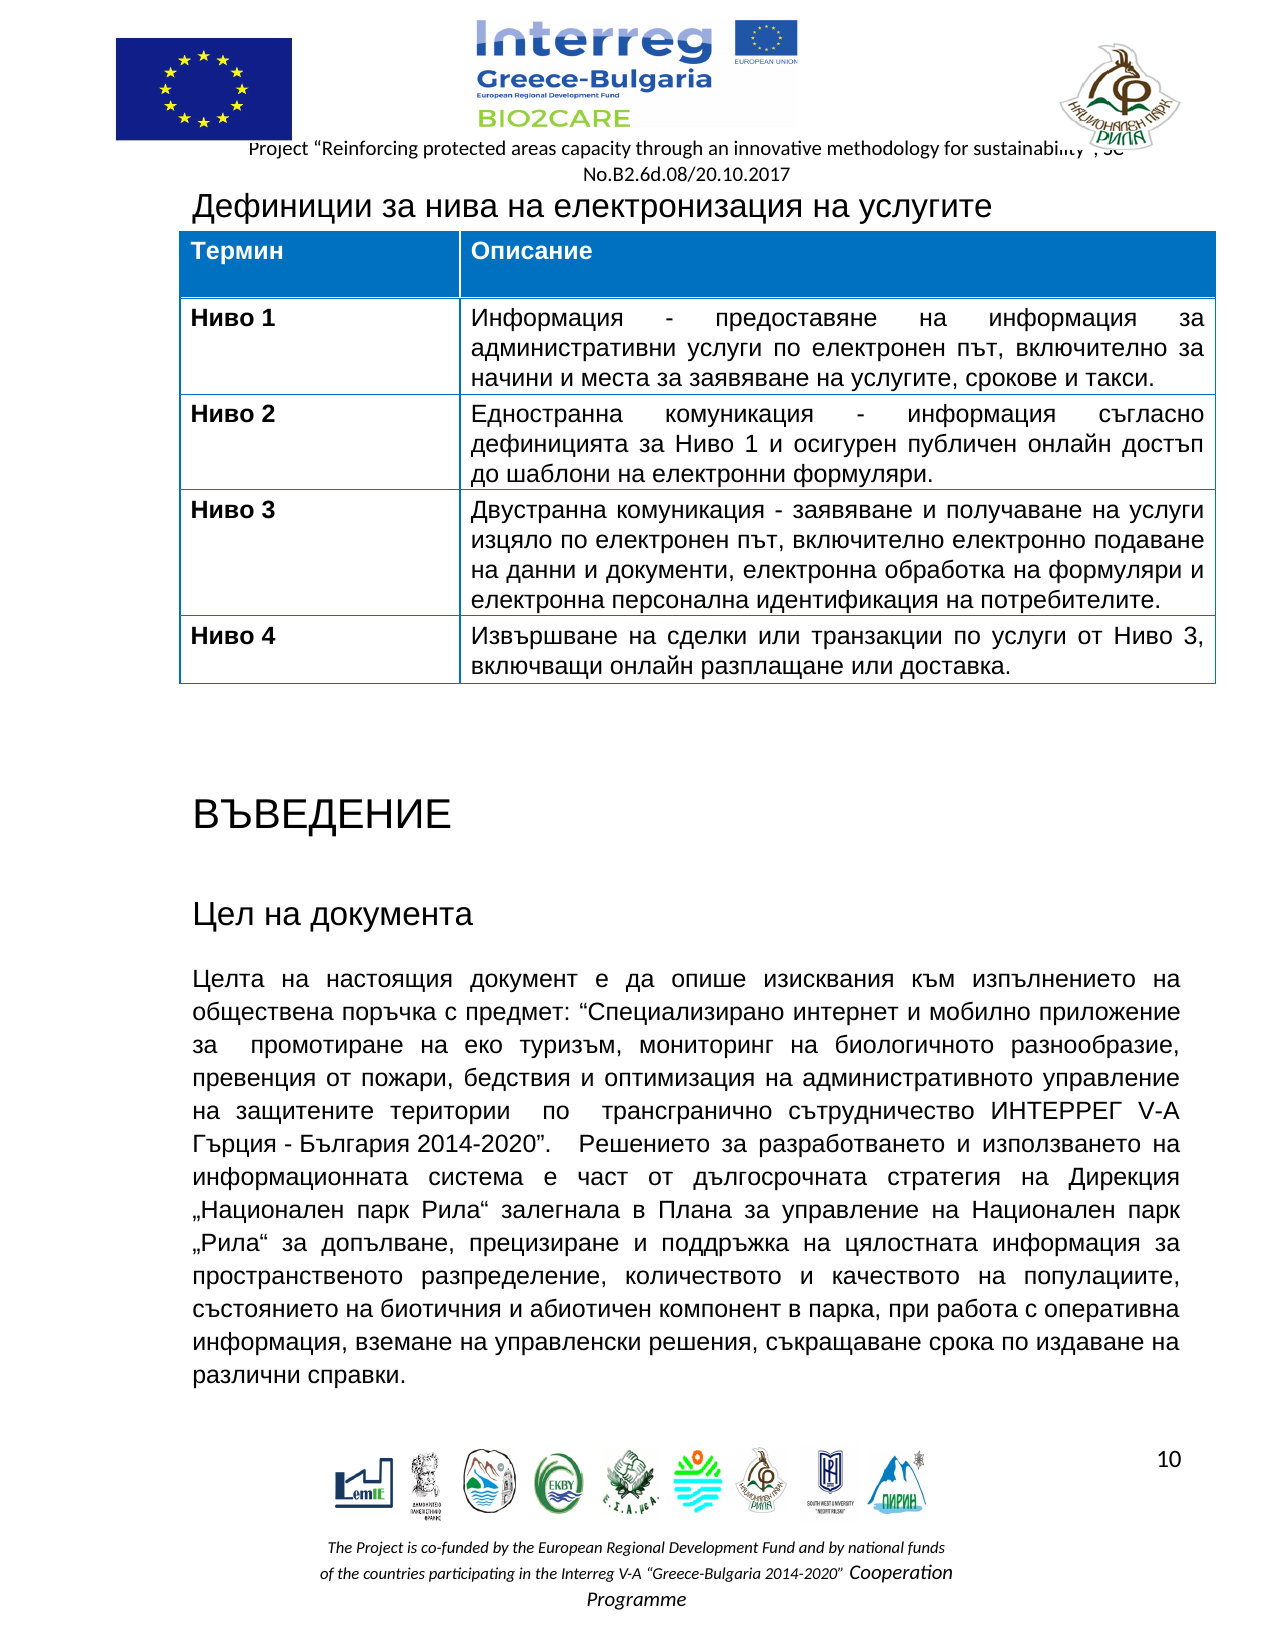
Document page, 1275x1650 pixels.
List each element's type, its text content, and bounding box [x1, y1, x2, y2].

table_cell Извършване на сделки или транзакции по услуги от Ниво 3, включващи онлайн разплащане или доставка. [461, 616, 1215, 682]
subtitle ВЪВЕДЕНИЕ [192, 789, 1181, 837]
table_cell Двустранна комуникация - заявяване и получаване на услуги изцяло по електронен път, включително електронно подаване на данни и документи, електронна обработка на формуляри и електронна персонална идентификация на потребителите. [461, 490, 1215, 615]
table_header Описание [461, 232, 1215, 297]
table_cell Информация - предоставяне на информация за административни услуги по електронен път, включително за начини и места за заявяване на услугите, срокове и такси. [461, 299, 1215, 393]
table_cell Ниво 1 [181, 299, 459, 393]
table_cell Ниво 4 [181, 616, 459, 682]
subtitle Дефиниции за нива на електронизация на услугите [192, 186, 1181, 225]
table_cell Едностранна комуникация - информация съгласно дефиницията за Ниво 1 и осигурен публичен онлайн достъп до шаблони на електронни формуляри. [461, 395, 1215, 489]
table_header Термин [181, 232, 459, 297]
table_cell Ниво 2 [181, 395, 459, 489]
text Целта на настоящия документ е да опише изисквания към изпълнението на обществена поръчка с предмет: “Специализирано интернет и мобилно приложение за промотиране на еко туризъм, мониторинг на биологичното разнообразие, превенция от пожари, бедствия и оптимизация на административното управление на защитените територии по трансгранично сътрудничество ИНТЕРРЕГ V-A Гърция - България 2014-2020”. Решението за разработването и използването на информационната система е част от дългосрочната стратегия на Дирекция „Национален парк Рила“ залегнала в Плана за управление на Национален парк „Рила“ за допълване, прецизиране и поддръжка на цялостната информация за пространственото разпределение, количеството и качеството на популациите, състоянието на биотичния и абиотичен компонент в парка, при работа с оперативна информация, вземане на управленски решения, съкращаване срока по издаване на различни справки. [192, 964, 1181, 1389]
subtitle Цел на документа [192, 894, 1181, 933]
table_cell Ниво 3 [181, 490, 459, 615]
